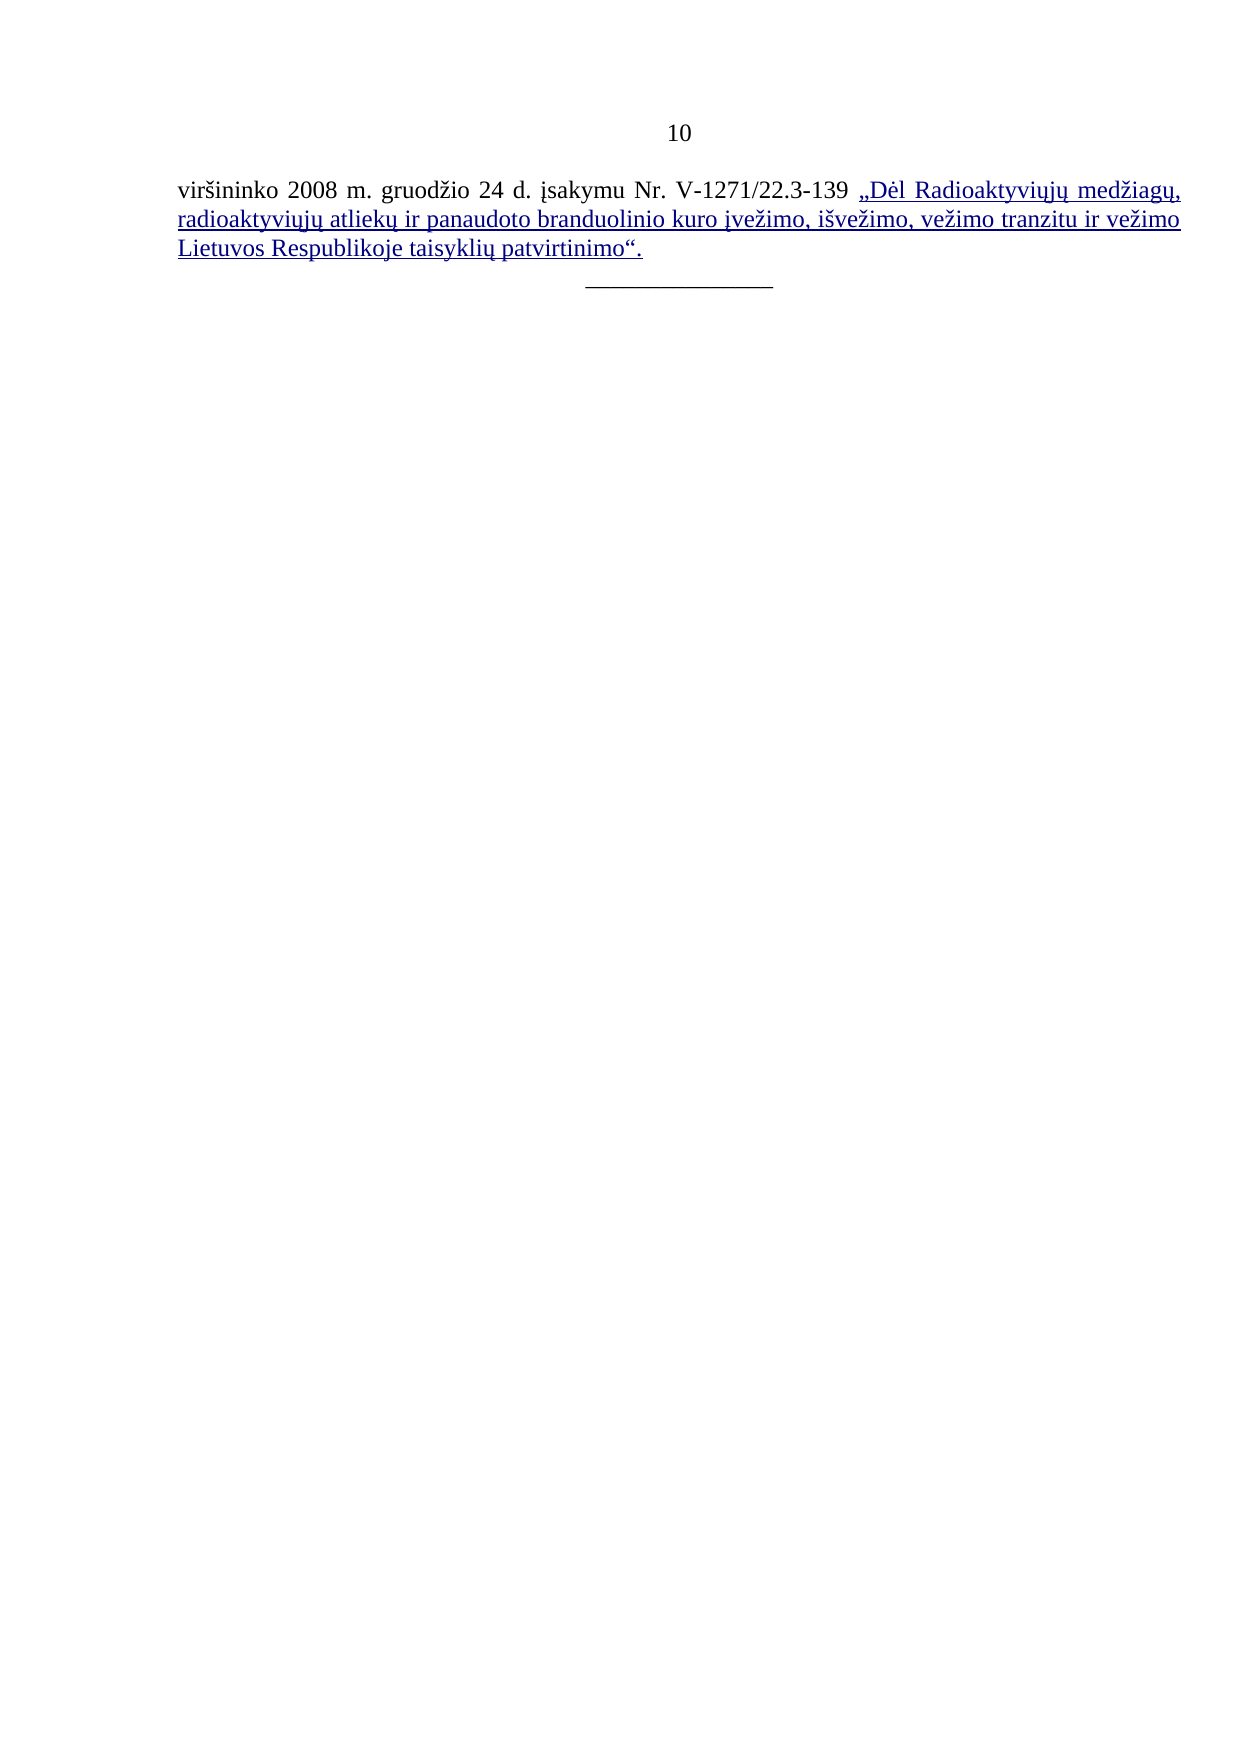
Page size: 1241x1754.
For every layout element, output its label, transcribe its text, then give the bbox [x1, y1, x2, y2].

text viršininko 2008 m. gruodžio 24 d. įsakymu Nr. V-1271/22.3-139 „Dėl Radioaktyviųjų medžiagų, radioaktyviųjų atliekų ir panaudoto branduolinio kuro įvežimo, išvežimo, vežimo tranzitu ir vežimo [177, 176, 1181, 229]
text Lietuvos Respublikoje taisyklių patvirtinimo“. [177, 230, 1181, 262]
text _______________ [177, 262, 1181, 291]
